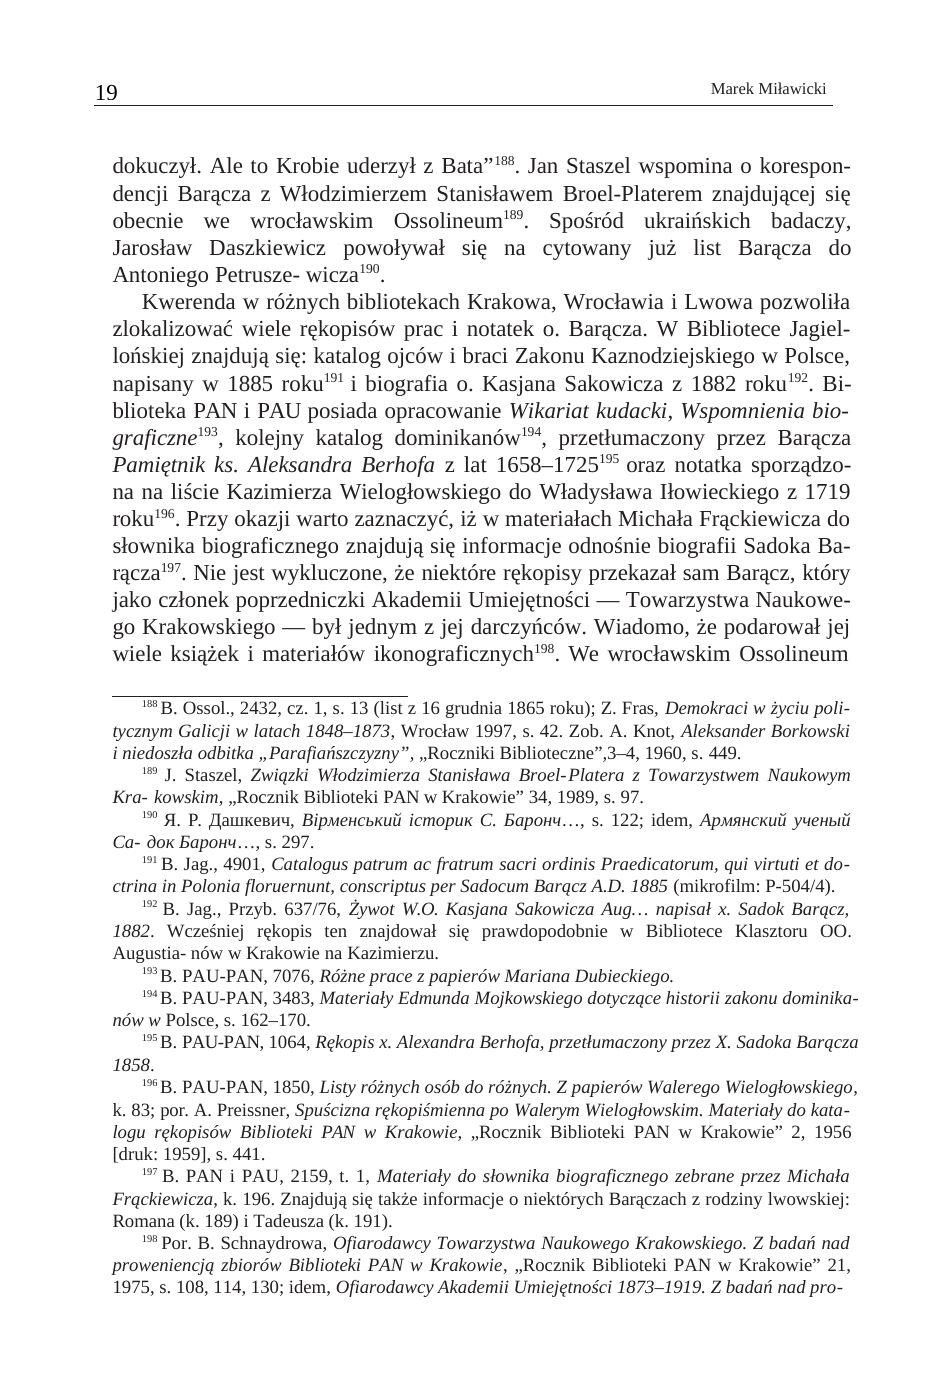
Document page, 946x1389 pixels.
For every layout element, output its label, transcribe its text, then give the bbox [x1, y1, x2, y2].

text 188 B. Ossol., 2432, cz. 1, s. 13 (list z 16 grudnia 1865 roku); Z. Fras, Demokraci w życiu poli‑ tycznym Galicji w latach 1848–1873, Wrocław 1997, s. 42. Zob. A. Knot, Aleksander Borkowski i niedoszła odbitka „Parafiańszczyzny”, „Roczniki Biblioteczne”,3–4, 1960, s. 449. [112, 696, 852, 763]
text 195 B. PAU-PAN, 1064, Rękopis x. Alexandra Berhofa, przetłumaczony przez X. Sadoka Barącza 1858. [112, 1031, 861, 1075]
text 193 B. PAU-PAN, 7076, Różne prace z papierów Mariana Dubieckiego. [142, 964, 862, 986]
text dokuczył. Ale to Krobie uderzył z Bata”188. Jan Staszel wspomina o korespon- dencji Barącza z Włodzimierzem Stanisławem Broel-Platerem znajdującej się obecnie we wrocławskim Ossolineum189. Spośród ukraińskich badaczy, Jarosław Daszkiewicz powoływał się na cytowany już list Barącza do Antoniego Petrusze- wicza190. [112, 153, 852, 287]
text 197 B. PAN i PAU, 2159, t. 1, Materiały do słownika biograficznego zebrane przez Michała Frąckiewicza, k. 196. Znajdują się także informacje o niektórych Barączach z rodziny lwowskiej: Romana (k. 189) i Tadeusza (k. 191). [112, 1165, 852, 1231]
text 190 Я. Р. Дашкевич, Вірменський історик С. Баронч…, s. 122; idem, Армянский ученый Са‑ док Баронч…, s. 297. [112, 808, 852, 852]
text k. 83; por. A. Preissner, Spuścizna rękopiśmienna po Walerym Wielogłowskim. Materiały do kata‑ logu rękopisów Biblioteki PAN w Krakowie, „Rocznik Biblioteki PAN w Krakowie” 2, 1956 [druk: 1959], s. 441. [112, 1098, 852, 1164]
text 189 J. Staszel, Związki Włodzimierza Stanisława Broel‑Platera z Towarzystwem Naukowym Kra‑ kowskim, „Rocznik Biblioteki PAN w Krakowie” 34, 1989, s. 97. [112, 764, 852, 808]
text 192 B. Jag., Przyb. 637/76, Żywot W.O. Kasjana Sakowicza Aug… napisał x. Sadok Barącz, 1882. Wcześniej rękopis ten znajdował się prawdopodobnie w Bibliotece Klasztoru OO. Augustia- nów w Krakowie na Kazimierzu. [112, 898, 852, 963]
text 198 Por. B. Schnaydrowa, Ofiarodawcy Towarzystwa Naukowego Krakowskiego. Z badań nad proweniencją zbiorów Biblioteki PAN w Krakowie, „Rocznik Biblioteki PAN w Krakowie” 21, 1975, s. 108, 114, 130; idem, Ofiarodawcy Akademii Umiejętności 1873–1919. Z badań nad pro‑ [112, 1232, 852, 1298]
text 191 B. Jag., 4901, Catalogus patrum ac fratrum sacri ordinis Praedicatorum, qui virtuti et do‑ ctrina in Polonia floruernunt, conscriptus per Sadocum Barącz A.D. 1885 (mikrofilm: P-504/4). [112, 853, 852, 897]
text 194 B. PAU-PAN, 3483, Materiały Edmunda Mojkowskiego dotyczące historii zakonu dominika‑ nów w Polsce, s. 162–170. [112, 987, 861, 1031]
text Kwerenda w różnych bibliotekach Krakowa, Wrocławia i Lwowa pozwoliła zlokalizować wiele rękopisów prac i notatek o. Barącza. W Bibliotece Jagiel- lońskiej znajdują się: katalog ojców i braci Zakonu Kaznodziejskiego w Polsce, napisany w 1885 roku191 i biografia o. Kasjana Sakowicza z 1882 roku192. Bi- blioteka PAN i PAU posiada opracowanie Wikariat kudacki, Wspomnienia bio‑ graficzne193, kolejny katalog dominikanów194, przetłumaczony przez Barącza Pamiętnik ks. Aleksandra Berhofa z lat 1658–1725195 oraz notatka sporządzo- na na liście Kazimierza Wielogłowskiego do Władysława Iłowieckiego z 1719 roku196. Przy okazji warto zaznaczyć, iż w materiałach Michała Frąckiewicza do słownika biograficznego znajdują się informacje odnośnie biografii Sadoka Ba- rącza197. Nie jest wykluczone, że niektóre rękopisy przekazał sam Barącz, który jako członek poprzedniczki Akademii Umiejętności — Towarzystwa Naukowe- go Krakowskiego — był jednym z jej darczyńców. Wiadomo, że podarował jej wiele książek i materiałów ikonograficznych198. We wrocławskim Ossolineum [112, 288, 852, 667]
text 196 B. PAU-PAN, 1850, Listy różnych osób do różnych. Z papierów Walerego Wielogłowskiego, [142, 1076, 862, 1097]
